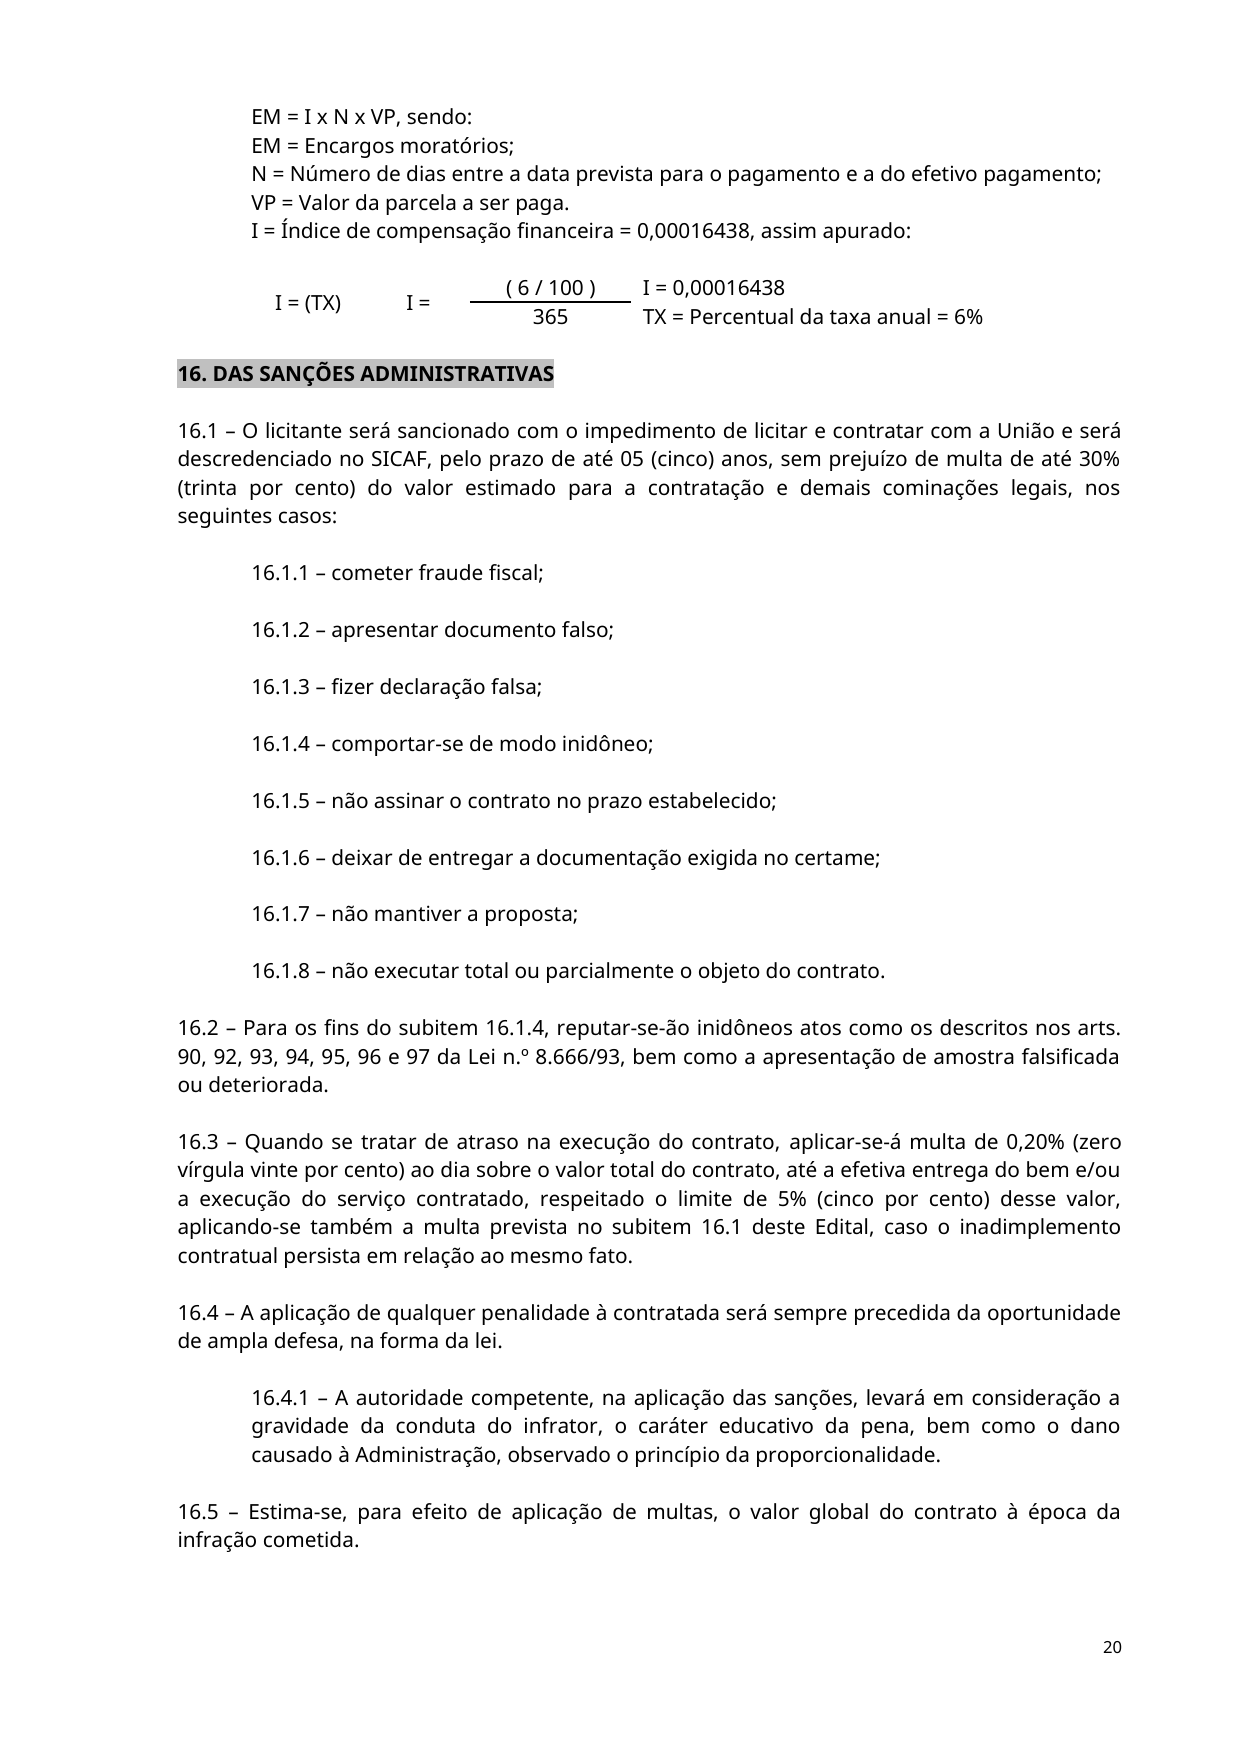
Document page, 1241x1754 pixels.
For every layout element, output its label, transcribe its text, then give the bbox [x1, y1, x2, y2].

text 16.1.3 – fizer declaração falsa; [251, 672, 1122, 701]
text 16.1.2 – apresentar documento falso; [251, 615, 1122, 644]
text 16.1.5 – não assinar o contrato no prazo estabelecido; [251, 786, 1122, 814]
text I = Índice de compensação financeira = 0,00016438, assim apurado: [251, 216, 1122, 244]
text 16.1.8 – não executar total ou parcialmente o objeto do contrato. [251, 956, 1122, 985]
table_cell 365 [470, 303, 631, 331]
text 16.5 – Estima-se, para efeito de aplicação de multas, o valor global do contrato à época da infração cometida. [177, 1497, 1122, 1554]
table_header ( 6 / 100 ) [470, 273, 631, 301]
text 16.2 – Para os fins do subitem 16.1.4, reputar-se-ão inidôneos atos como os descritos nos arts. 90, 92, 93, 94, 95, 96 e 97 da Lei n.º 8.666/93, bem como a apresentação de amostra falsificada ou deteriorada. [177, 1013, 1122, 1099]
text 16.1.6 – deixar de entregar a documentação exigida no certame; [251, 843, 1122, 871]
table_header I = 0,00016438 TX = Percentual da taxa anual = 6% [631, 273, 1144, 331]
text 16.1 – O licitante será sancionado com o impedimento de licitar e contratar com a União e será descredenciado no SICAF, pelo prazo de até 05 (cinco) anos, sem prejuízo de multa de até 30% (trinta por cento) do valor estimado para a contratação e demais cominações legais, nos seguintes casos: [177, 416, 1122, 530]
text EM = I x N x VP, sendo: [251, 102, 1122, 131]
text 16.4 – A aplicação de qualquer penalidade à contratada será sempre precedida da oportunidade de ampla defesa, na forma da lei. [177, 1298, 1122, 1354]
text 16. DAS SANÇÕES ADMINISTRATIVAS [177, 359, 1122, 388]
text 16.1.4 – comportar-se de modo inidôneo; [251, 729, 1122, 757]
text 16.1.7 – não mantiver a proposta; [251, 899, 1122, 928]
table_header I = (TX) [221, 273, 395, 331]
text 16.3 – Quando se tratar de atraso na execução do contrato, aplicar-se-á multa de 0,20% (zero vírgula vinte por cento) ao dia sobre o valor total do contrato, até a efetiva entrega do bem e/ou a execução do serviço contratado, respeitado o limite de 5% (cinco por cento) desse valor, aplicando-se também a multa prevista no subitem 16.1 deste Edital, caso o inadimplemento contratual persista em relação ao mesmo fato. [177, 1127, 1122, 1269]
text N = Número de dias entre a data prevista para o pagamento e a do efetivo pagamento; [251, 159, 1122, 188]
text 16.1.1 – cometer fraude fiscal; [251, 558, 1122, 587]
text EM = Encargos moratórios; [251, 131, 1122, 159]
table_header I = [395, 273, 470, 331]
text VP = Valor da parcela a ser paga. [251, 188, 1122, 216]
text 16.4.1 – A autoridade competente, na aplicação das sanções, levará em consideração a gravidade da conduta do infrator, o caráter educativo da pena, bem como o dano causado à Administração, observado o princípio da proporcionalidade. [251, 1383, 1122, 1468]
